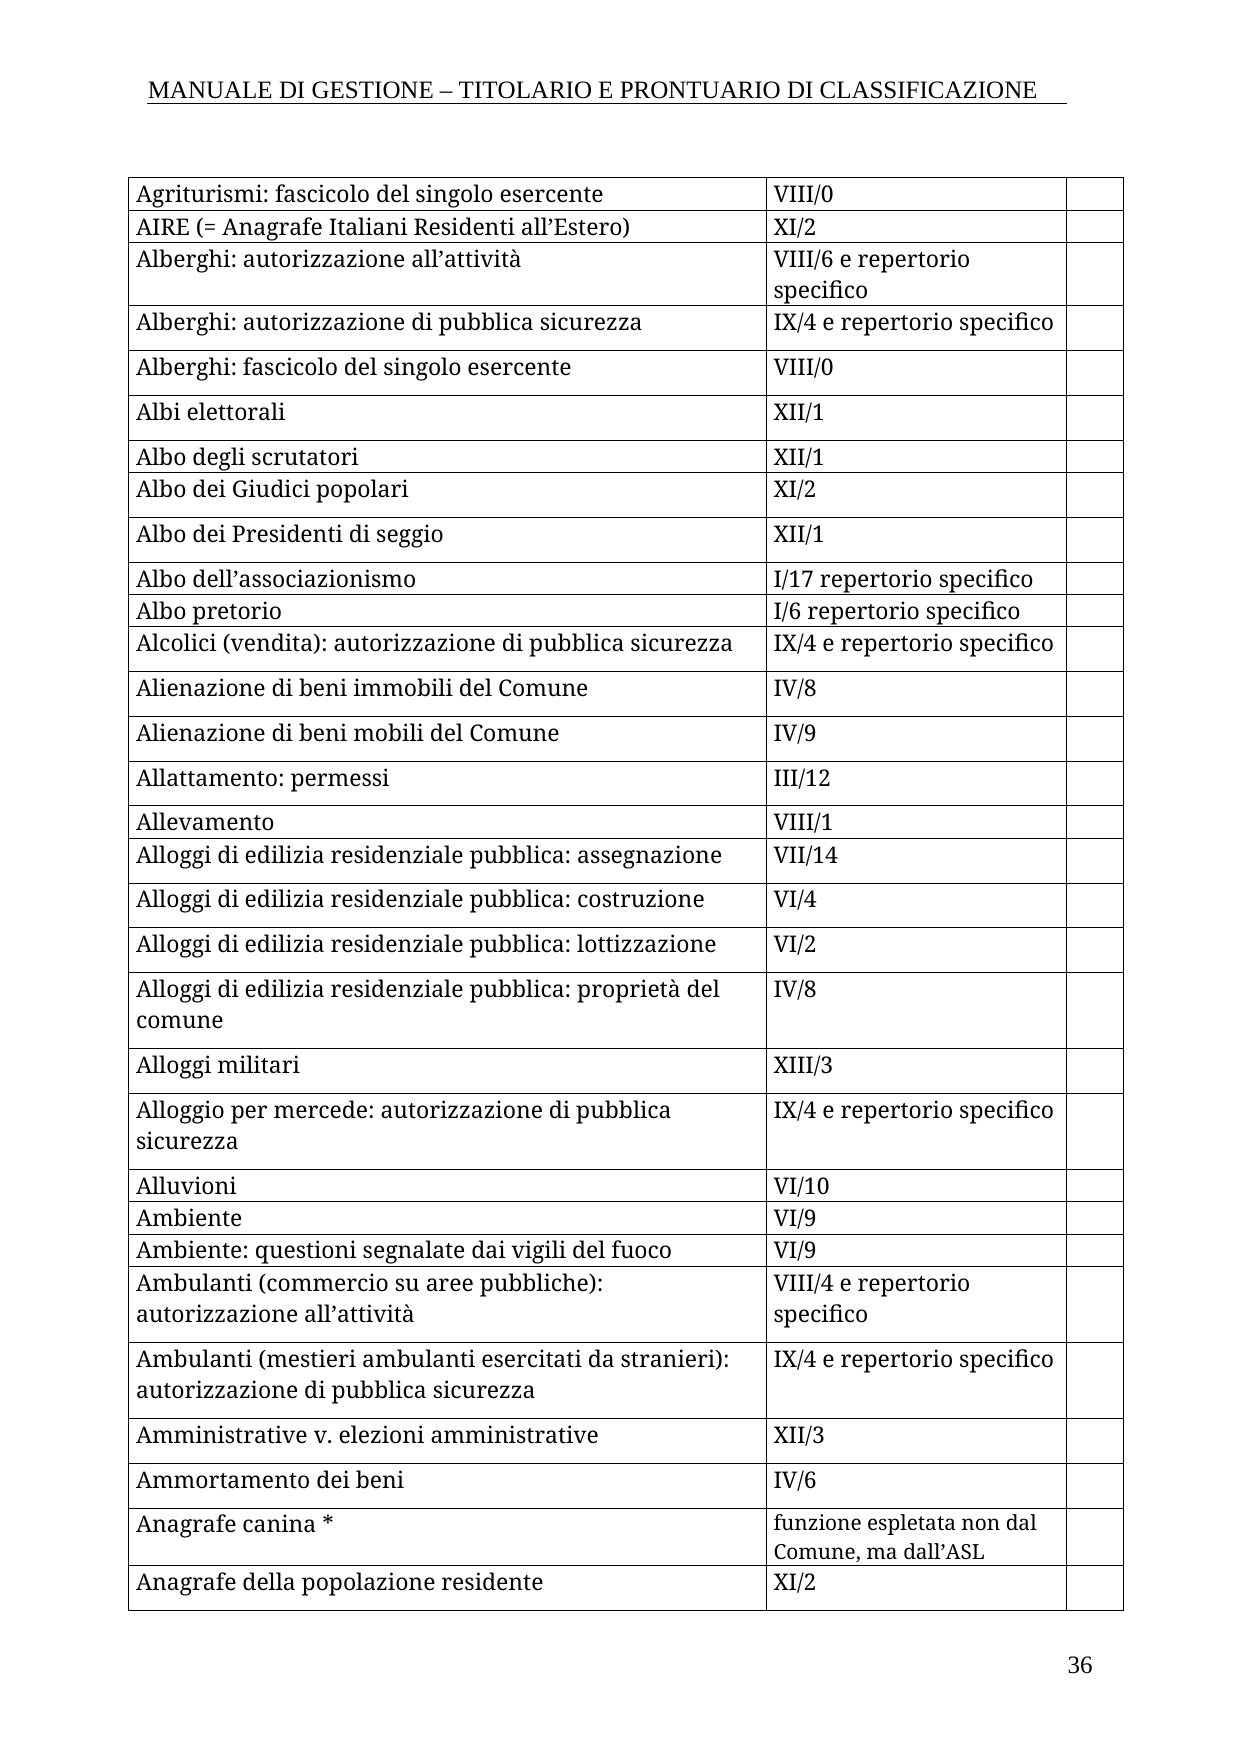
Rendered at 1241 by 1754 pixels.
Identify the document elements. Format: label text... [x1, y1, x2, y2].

table_cell VI/9 [767, 1202, 1066, 1233]
table_cell Agriturismi: fascicolo del singolo esercente [129, 178, 766, 209]
table_cell XI/2 [767, 1566, 1066, 1610]
table_cell Ammortamento dei beni [129, 1464, 766, 1507]
table_cell Albo dei Giudici popolari [129, 473, 766, 517]
table_cell [1067, 1566, 1123, 1610]
table_cell [1067, 762, 1123, 805]
table_cell Albo degli scrutatori [129, 441, 766, 472]
table_cell Alloggi militari [129, 1049, 766, 1093]
table_cell Alienazione di beni immobili del Comune [129, 672, 766, 716]
table_cell [1067, 1235, 1123, 1266]
table_cell VI/2 [767, 928, 1066, 972]
table_cell IX/4 e repertorio specifico [767, 306, 1066, 350]
table_cell Albi elettorali [129, 396, 766, 440]
table_cell Alloggio per mercede: autorizzazione di pubblica sicurezza [129, 1094, 766, 1169]
table_cell Alcolici (vendita): autorizzazione di pubblica sicurezza [129, 627, 766, 671]
table_cell [1067, 518, 1123, 562]
table_cell Amministrative v. elezioni amministrative [129, 1419, 766, 1463]
table_cell [1067, 884, 1123, 927]
table_cell [1067, 1464, 1123, 1507]
table_cell VI/9 [767, 1235, 1066, 1266]
table_cell [1067, 1094, 1123, 1169]
table_cell IV/9 [767, 717, 1066, 761]
table_cell IX/4 e repertorio specifico [767, 1343, 1066, 1418]
table_cell IX/4 e repertorio specifico [767, 627, 1066, 671]
table_cell IV/8 [767, 672, 1066, 716]
table_cell Anagrafe della popolazione residente [129, 1566, 766, 1610]
table_cell [1067, 1343, 1123, 1418]
table_cell [1067, 973, 1123, 1048]
table_cell XII/1 [767, 441, 1066, 472]
table_cell XII/3 [767, 1419, 1066, 1463]
table_cell Albo dell’associazionismo [129, 563, 766, 594]
table_cell [1067, 839, 1123, 882]
table_cell XIII/3 [767, 1049, 1066, 1093]
table_cell VIII/0 [767, 178, 1066, 209]
table_cell Alienazione di beni mobili del Comune [129, 717, 766, 761]
table_cell XII/1 [767, 518, 1066, 562]
table_cell [1067, 1202, 1123, 1233]
table_cell Ambiente: questioni segnalate dai vigili del fuoco [129, 1235, 766, 1266]
table_cell I/6 repertorio specifico [767, 595, 1066, 626]
table_cell [1067, 1419, 1123, 1463]
table_cell Albo dei Presidenti di seggio [129, 518, 766, 562]
table_cell XI/2 [767, 211, 1066, 242]
table_cell [1067, 627, 1123, 671]
table_cell AIRE (= Anagrafe Italiani Residenti all’Estero) [129, 211, 766, 242]
table_cell Allevamento [129, 806, 766, 838]
table_cell IX/4 e repertorio specifico [767, 1094, 1066, 1169]
table_cell VIII/6 e repertorio specifico [767, 243, 1066, 305]
table_cell I/17 repertorio specifico [767, 563, 1066, 594]
table_cell XI/2 [767, 473, 1066, 517]
table_cell III/12 [767, 762, 1066, 805]
table_cell [1067, 806, 1123, 838]
table_cell Alluvioni [129, 1170, 766, 1201]
table_cell Alberghi: autorizzazione di pubblica sicurezza [129, 306, 766, 350]
table_cell VI/10 [767, 1170, 1066, 1201]
table_cell [1067, 1267, 1123, 1342]
table_cell VIII/1 [767, 806, 1066, 838]
table_cell funzione espletata non dal Comune, ma dall’ASL [767, 1509, 1066, 1565]
table_cell Anagrafe canina * [129, 1509, 766, 1565]
table_cell [1067, 306, 1123, 350]
table_cell Ambulanti (commercio su aree pubbliche): autorizzazione all’attività [129, 1267, 766, 1342]
table_cell Alloggi di edilizia residenziale pubblica: costruzione [129, 884, 766, 927]
table_cell [1067, 243, 1123, 305]
table_cell IV/8 [767, 973, 1066, 1048]
table_cell [1067, 595, 1123, 626]
table_cell [1067, 473, 1123, 517]
table_cell Ambulanti (mestieri ambulanti esercitati da stranieri): autorizzazione di pubblica sicurezza [129, 1343, 766, 1418]
table_cell VIII/0 [767, 351, 1066, 395]
table_cell Alberghi: autorizzazione all’attività [129, 243, 766, 305]
table_cell XII/1 [767, 396, 1066, 440]
table_cell [1067, 1049, 1123, 1093]
table_cell Alberghi: fascicolo del singolo esercente [129, 351, 766, 395]
table_cell [1067, 178, 1123, 209]
table_cell [1067, 1509, 1123, 1565]
table_cell VI/4 [767, 884, 1066, 927]
table_cell [1067, 928, 1123, 972]
table_cell [1067, 1170, 1123, 1201]
table_cell [1067, 351, 1123, 395]
table_cell IV/6 [767, 1464, 1066, 1507]
table_cell VII/14 [767, 839, 1066, 882]
table_cell [1067, 441, 1123, 472]
table_cell Allattamento: permessi [129, 762, 766, 805]
table_cell Alloggi di edilizia residenziale pubblica: lottizzazione [129, 928, 766, 972]
table_cell VIII/4 e repertorio specifico [767, 1267, 1066, 1342]
table_cell Alloggi di edilizia residenziale pubblica: proprietà del comune [129, 973, 766, 1048]
table_cell [1067, 717, 1123, 761]
table_cell [1067, 563, 1123, 594]
table_cell [1067, 211, 1123, 242]
table_cell [1067, 672, 1123, 716]
table_cell [1067, 396, 1123, 440]
table_cell Alloggi di edilizia residenziale pubblica: assegnazione [129, 839, 766, 882]
table_cell Ambiente [129, 1202, 766, 1233]
table_cell Albo pretorio [129, 595, 766, 626]
